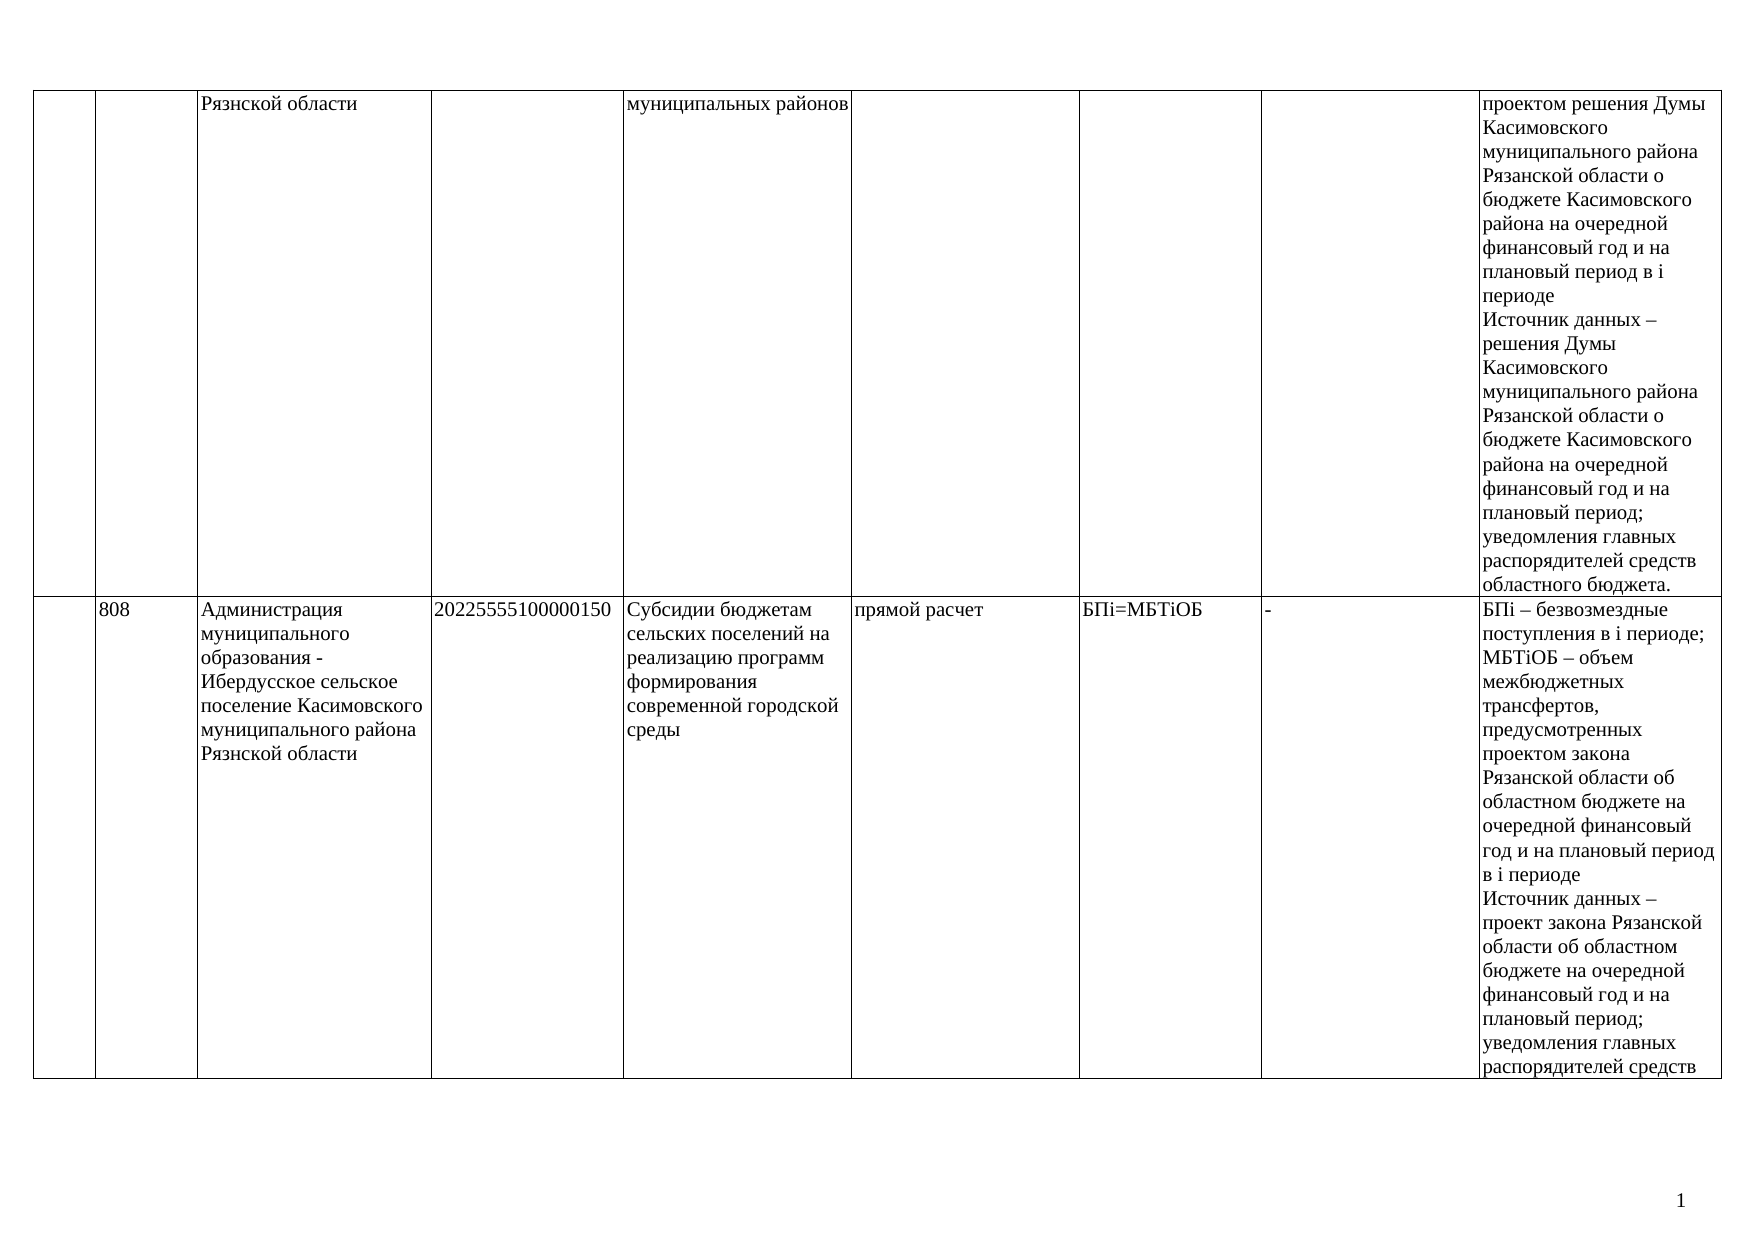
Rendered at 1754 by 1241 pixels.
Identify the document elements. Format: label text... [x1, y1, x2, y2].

table_cell Субсидии бюджетам сельских поселений на реализацию программ формирования современной городской среды [624, 597, 851, 1078]
table_cell БПi – безвозмездные поступления в i периоде; МБТiОБ – объем межбюджетных трансфертов, предусмотренных проектом закона Рязанской области об областном бюджете на очередной финансовый год и на плановый период в i периоде Источник данных – проект закона Рязанской области об областном бюджете на очередной финансовый год и на плановый период; уведомления главных распорядителей средств [1480, 597, 1721, 1078]
table_cell [432, 91, 623, 596]
table_cell проектом решения Думы Касимовского муниципального района Рязанской области о бюджете Касимовского района на очередной финансовый год и на плановый период в i периоде Источник данных – решения Думы Касимовского муниципального района Рязанской области о бюджете Касимовского района на очередной финансовый год и на плановый период; уведомления главных распорядителей средств областного бюджета. [1480, 91, 1721, 596]
table_cell - [1262, 91, 1479, 596]
table_cell Рязнской области [198, 91, 431, 596]
table_cell 808 [96, 597, 197, 1078]
table_cell [34, 91, 95, 596]
table_cell 20225555100000150 [432, 597, 623, 1078]
table_cell Администрация муниципального образования - Ибердусское сельское поселение Касимовского муниципального района Рязнской области [198, 597, 431, 1078]
table_cell БПi=МБТiОБ [1080, 597, 1261, 1078]
table_cell муниципальных районов [624, 91, 851, 596]
table_cell - [1262, 597, 1479, 1078]
table_cell [1080, 91, 1261, 596]
table_cell [34, 597, 95, 1078]
table_cell [96, 91, 197, 596]
table_cell [852, 91, 1079, 596]
table_cell прямой расчет [852, 597, 1079, 1078]
